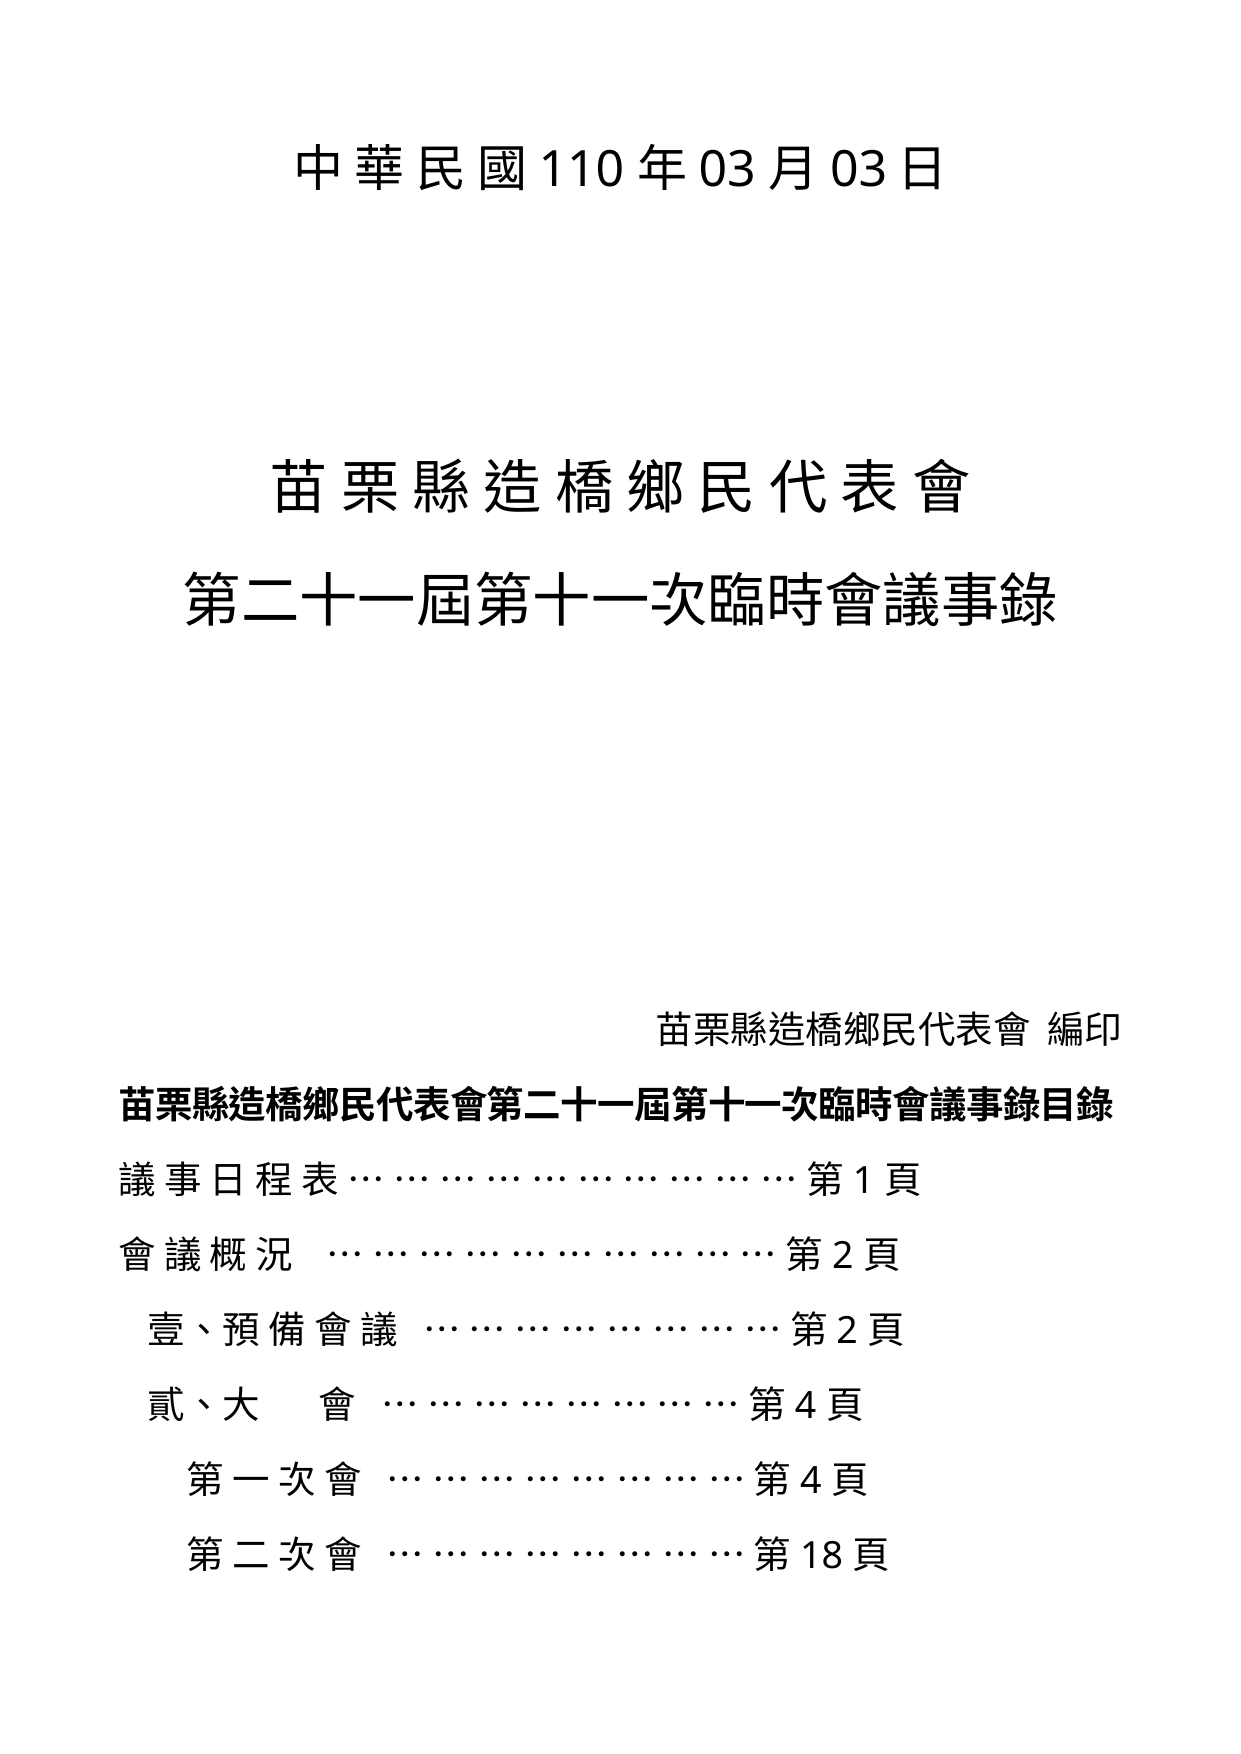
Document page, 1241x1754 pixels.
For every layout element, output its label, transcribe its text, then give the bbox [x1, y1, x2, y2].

text 第 一 次 會 … … … … … … … … 第 4 頁 [118, 1439, 1131, 1514]
text 苗 栗 縣 造 橋 鄉 民 代 表 會 [118, 427, 1122, 539]
text 苗栗縣造橋鄉民代表會第二十一屆第十一次臨時會議事錄目錄 [118, 1064, 1131, 1139]
text 苗栗縣造橋鄉民代表會 編印 [118, 989, 1122, 1064]
text 第二十一屆第十一次臨時會議事錄 [118, 539, 1122, 652]
text 中 華 民 國 110 年 03 月 03日 [118, 127, 1122, 202]
text 會 議 概 況 … … … … … … … … … … 第 2 頁 [118, 1214, 1131, 1289]
text 貳、大 會 … … … … … … … … 第 4 頁 [118, 1364, 1131, 1439]
text 議 事 日 程 表 … … … … … … … … … … 第 1 頁 [118, 1139, 1131, 1214]
text 壹、預 備 會 議 … … … … … … … … 第 2 頁 [118, 1289, 1131, 1364]
text 第 二 次 會 … … … … … … … … 第 18 頁 [118, 1514, 1131, 1589]
